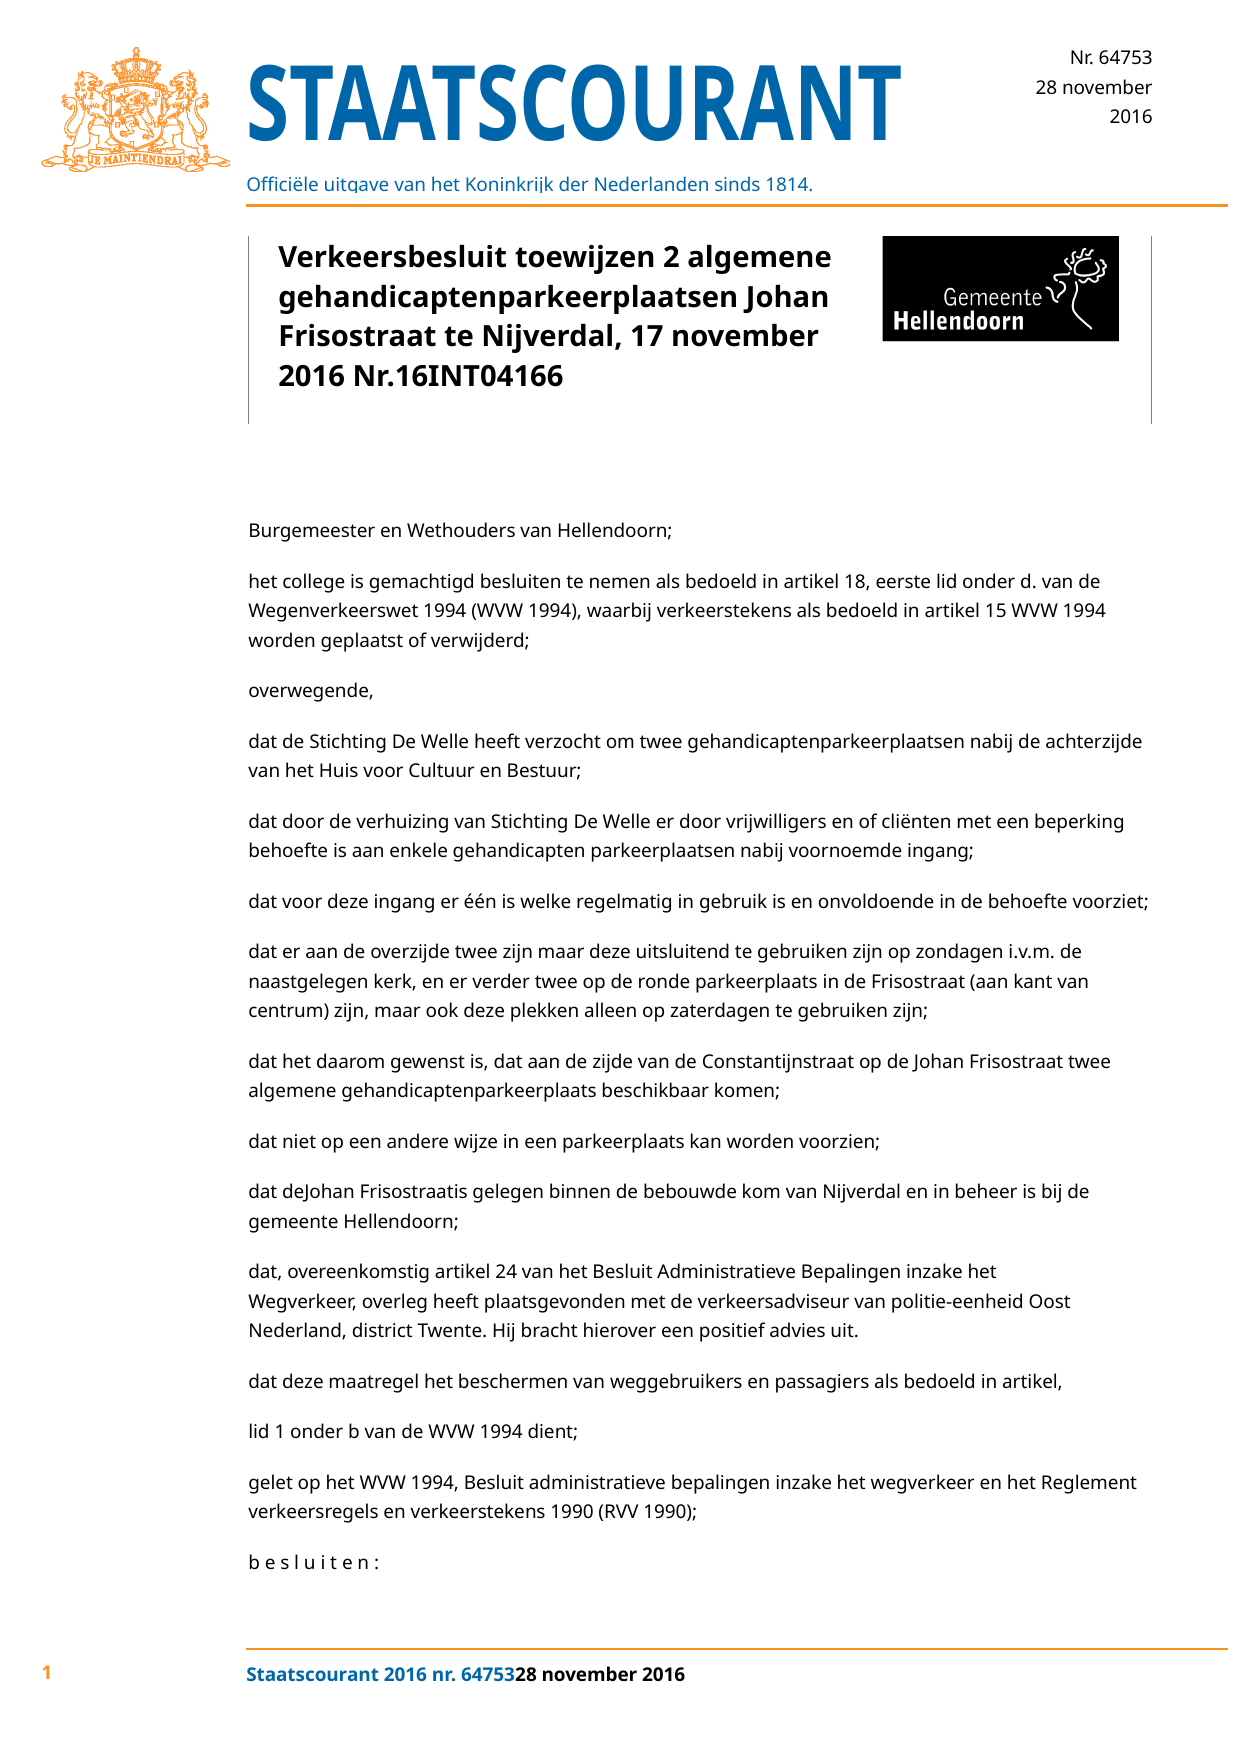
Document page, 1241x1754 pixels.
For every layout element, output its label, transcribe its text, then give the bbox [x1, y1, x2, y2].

text gelet op het WVW 1994, Besluit administratieve bepalingen inzake het wegverkeer en het Reglement verkeersregels en verkeerstekens 1990 (RVV 1990); [248, 1469, 1152, 1524]
text dat deze maatregel het beschermen van weggebruikers en passagiers als bedoeld in artikel, [248, 1368, 1152, 1394]
text dat, overeenkomstig artikel 24 van het Besluit Administratieve Bepalingen inzake het Wegverkeer, overleg heeft plaatsgevonden met de verkeersadviseur van politie-eenheid Oost Nederland, district Twente. Hij bracht hierover een positief advies uit. [248, 1258, 1152, 1343]
picture [882, 236, 1119, 342]
text dat voor deze ingang er één is welke regelmatig in gebruik is en onvoldoende in de behoefte voorziet; [248, 888, 1152, 914]
text dat er aan de overzijde twee zijn maar deze uitsluitend te gebruiken zijn op zondagen i.v.m. de naastgelegen kerk, en er verder twee op de ronde parkeerplaats in de Frisostraat (aan kant van centrum) zijn, maar ook deze plekken alleen op zaterdagen te gebruiken zijn; [248, 938, 1152, 1023]
picture [41, 47, 231, 172]
text dat het daarom gewenst is, dat aan de zijde van de Constantijnstraat op de Johan Frisostraat twee algemene gehandicaptenparkeerplaats beschikbaar komen; [248, 1048, 1152, 1103]
text het college is gemachtigd besluiten te nemen als bedoeld in artikel 18, eerste lid onder d. van de Wegenverkeerswet 1994 (WVW 1994), waarbij verkeerstekens als bedoeld in artikel 15 WVW 1994 worden geplaatst of verwijderd; [248, 568, 1152, 653]
text dat deJohan Frisostraatis gelegen binnen de bebouwde kom van Nijverdal en in beheer is bij de gemeente Hellendoorn; [248, 1178, 1152, 1234]
text dat de Stichting De Welle heeft verzocht om twee gehandicaptenparkeerplaatsen nabij de achterzijde van het Huis voor Cultuur en Bestuur; [248, 728, 1152, 783]
text b e s l u i t e n : [248, 1549, 1152, 1575]
table_header [850, 236, 1151, 424]
table_header Verkeersbesluit toewijzen 2 algemene gehandicaptenparkeerplaatsen Johan Frisostraat te Nijverdal, 17 november 2016 Nr.16INT04166 [249, 236, 850, 424]
text lid 1 onder b van de WVW 1994 dient; [248, 1418, 1152, 1444]
text dat niet op een andere wijze in een parkeerplaats kan worden voorzien; [248, 1128, 1152, 1154]
text Burgemeester en Wethouders van Hellendoorn; [248, 518, 1152, 543]
text dat door de verhuizing van Stichting De Welle er door vrijwilligers en of cliënten met een beperking behoefte is aan enkele gehandicapten parkeerplaatsen nabij voornoemde ingang; [248, 808, 1152, 863]
text overwegende, [248, 678, 1152, 703]
